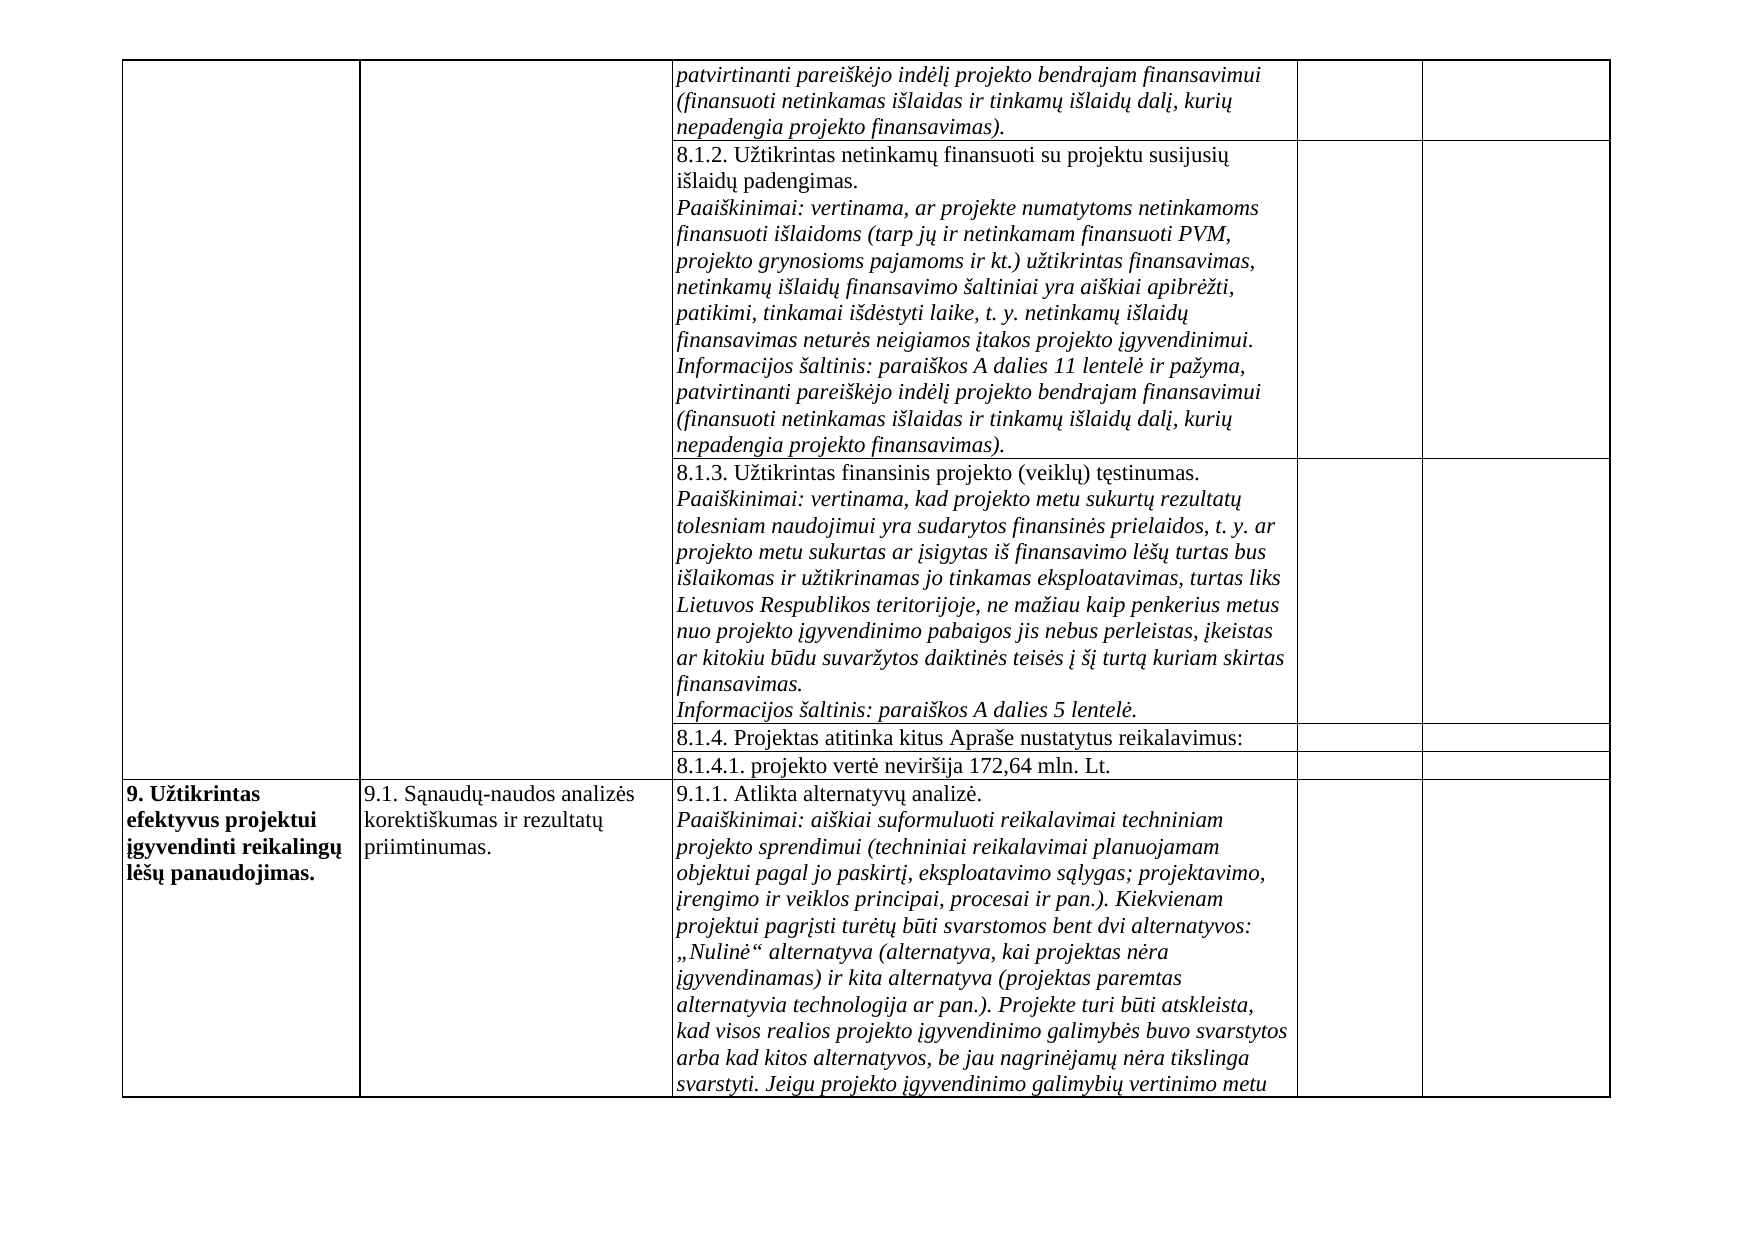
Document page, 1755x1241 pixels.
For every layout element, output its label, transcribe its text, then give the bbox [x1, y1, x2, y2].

table_cell [1298, 141, 1422, 457]
table_cell [1423, 459, 1609, 723]
table_cell [361, 61, 672, 778]
table_cell [1423, 780, 1609, 1096]
table_cell [1298, 61, 1422, 140]
table_cell [1423, 752, 1609, 778]
table_cell [1298, 459, 1422, 723]
table_cell [1298, 780, 1422, 1096]
table_cell 8.1.3. Užtikrintas finansinis projekto (veiklų) tęstinumas. Paaiškinimai: vertinama, kad projekto metu sukurtų rezultatų tolesniam naudojimui yra sudarytos finansinės prielaidos, t. y. ar projekto metu sukurtas ar įsigytas iš finansavimo lėšų turtas bus išlaikomas ir užtikrinamas jo tinkamas eksploatavimas, turtas liks Lietuvos Respublikos teritorijoje, ne mažiau kaip penkerius metus nuo projekto įgyvendinimo pabaigos jis nebus perleistas, įkeistas ar kitokiu būdu suvaržytos daiktinės teisės į šį turtą kuriam skirtas finansavimas. Informacijos šaltinis: paraiškos A dalies 5 lentelė. [673, 459, 1297, 723]
table_cell [1423, 61, 1609, 140]
table_cell patvirtinanti pareiškėjo indėlį projekto bendrajam finansavimui (finansuoti netinkamas išlaidas ir tinkamų išlaidų dalį, kurių nepadengia projekto finansavimas). [673, 61, 1297, 140]
table_cell 8.1.4. Projektas atitinka kitus Apraše nustatytus reikalavimus: [673, 724, 1297, 751]
table_cell [1298, 724, 1422, 751]
table_cell [1423, 141, 1609, 457]
table_cell [1423, 724, 1609, 751]
table_cell 9.1.1. Atlikta alternatyvų analizė. Paaiškinimai: aiškiai suformuluoti reikalavimai techniniam projekto sprendimui (techniniai reikalavimai planuojamam objektui pagal jo paskirtį, eksploatavimo sąlygas; projektavimo, įrengimo ir veiklos principai, procesai ir pan.). Kiekvienam projektui pagrįsti turėtų būti svarstomos bent dvi alternatyvos: „Nulinė“ alternatyva (alternatyva, kai projektas nėra įgyvendinamas) ir kita alternatyva (projektas paremtas alternatyvia technologija ar pan.). Projekte turi būti atskleista, kad visos realios projekto įgyvendinimo galimybės buvo svarstytos arba kad kitos alternatyvos, be jau nagrinėjamų nėra tikslinga svarstyti. Jeigu projekto įgyvendinimo galimybių vertinimo metu [673, 780, 1297, 1096]
table_cell 8.1.4.1. projekto vertė neviršija 172,64 mln. Lt. [673, 752, 1297, 778]
table_cell 9.1. Sąnaudų-naudos analizės korektiškumas ir rezultatų priimtinumas. [361, 780, 672, 1096]
table_cell 9. Užtikrintas efektyvus projektui įgyvendinti reikalingų lėšų panaudojimas. [123, 780, 359, 1096]
table_cell [123, 61, 359, 778]
table_cell [1298, 752, 1422, 778]
table_cell 8.1.2. Užtikrintas netinkamų finansuoti su projektu susijusių išlaidų padengimas. Paaiškinimai: vertinama, ar projekte numatytoms netinkamoms finansuoti išlaidoms (tarp jų ir netinkamam finansuoti PVM, projekto grynosioms pajamoms ir kt.) užtikrintas finansavimas, netinkamų išlaidų finansavimo šaltiniai yra aiškiai apibrėžti, patikimi, tinkamai išdėstyti laike, t. y. netinkamų išlaidų finansavimas neturės neigiamos įtakos projekto įgyvendinimui. Informacijos šaltinis: paraiškos A dalies 11 lentelė ir pažyma, patvirtinanti pareiškėjo indėlį projekto bendrajam finansavimui (finansuoti netinkamas išlaidas ir tinkamų išlaidų dalį, kurių nepadengia projekto finansavimas). [673, 141, 1297, 457]
